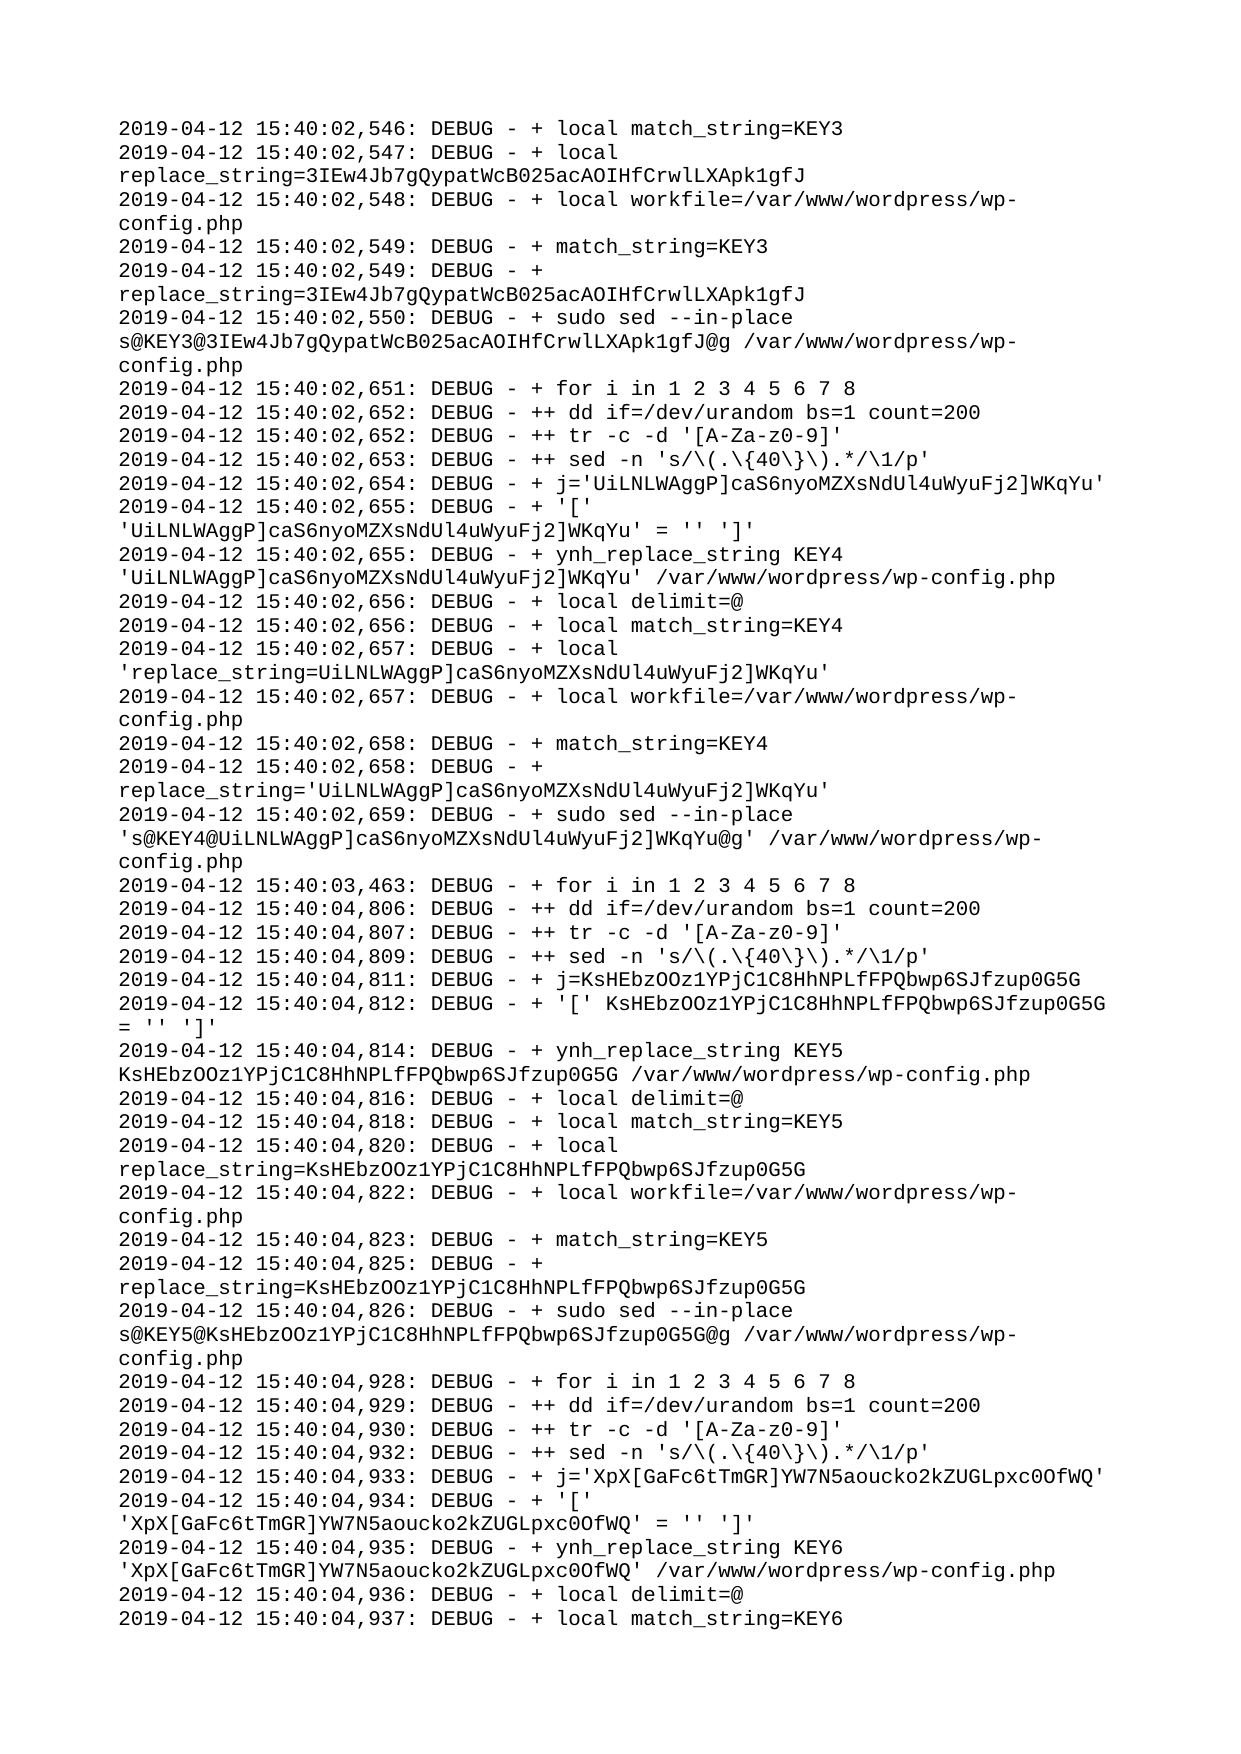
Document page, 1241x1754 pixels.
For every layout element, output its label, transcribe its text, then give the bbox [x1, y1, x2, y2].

text 2019-04-12 15:40:04,825: DEBUG - + replace_string=KsHEbzOOz1YPjC1C8HhNPLfFPQbwp6SJfzup0G5G [118, 1253, 1122, 1300]
text 2019-04-12 15:40:02,546: DEBUG - + local match_string=KEY3 [118, 118, 1122, 142]
text 2019-04-12 15:40:04,806: DEBUG - ++ dd if=/dev/urandom bs=1 count=200 [118, 898, 1122, 922]
text 2019-04-12 15:40:02,657: DEBUG - + local 'replace_string=UiLNLWAggP]caS6nyoMZXsNdUl4uWyuFj2]WKqYu' [118, 638, 1122, 686]
text 2019-04-12 15:40:02,658: DEBUG - + match_string=KEY4 [118, 733, 1122, 757]
text 2019-04-12 15:40:02,651: DEBUG - + for i in 1 2 3 4 5 6 7 8 [118, 378, 1122, 402]
text 2019-04-12 15:40:04,826: DEBUG - + sudo sed --in-place s@KEY5@KsHEbzOOz1YPjC1C8HhNPLfFPQbwp6SJfzup0G5G@g /var/www/wordpress/wp-config.php [118, 1300, 1122, 1371]
text 2019-04-12 15:40:04,818: DEBUG - + local match_string=KEY5 [118, 1111, 1122, 1135]
text 2019-04-12 15:40:04,932: DEBUG - ++ sed -n 's/\(.\{40\}\).*/\1/p' [118, 1442, 1122, 1466]
text 2019-04-12 15:40:02,658: DEBUG - + replace_string='UiLNLWAggP]caS6nyoMZXsNdUl4uWyuFj2]WKqYu' [118, 757, 1122, 804]
text 2019-04-12 15:40:02,547: DEBUG - + local replace_string=3IEw4Jb7gQypatWcB025acAOIHfCrwlLXApk1gfJ [118, 142, 1122, 189]
text 2019-04-12 15:40:04,937: DEBUG - + local match_string=KEY6 [118, 1608, 1122, 1631]
text 2019-04-12 15:40:02,659: DEBUG - + sudo sed --in-place 's@KEY4@UiLNLWAggP]caS6nyoMZXsNdUl4uWyuFj2]WKqYu@g' /var/www/wordpress/wp-config.php [118, 804, 1122, 875]
text 2019-04-12 15:40:02,657: DEBUG - + local workfile=/var/www/wordpress/wp-config.php [118, 686, 1122, 733]
text 2019-04-12 15:40:04,822: DEBUG - + local workfile=/var/www/wordpress/wp-config.php [118, 1182, 1122, 1229]
text 2019-04-12 15:40:04,807: DEBUG - ++ tr -c -d '[A-Za-z0-9]' [118, 922, 1122, 946]
text 2019-04-12 15:40:04,930: DEBUG - ++ tr -c -d '[A-Za-z0-9]' [118, 1419, 1122, 1442]
text 2019-04-12 15:40:04,823: DEBUG - + match_string=KEY5 [118, 1229, 1122, 1253]
text 2019-04-12 15:40:04,820: DEBUG - + local replace_string=KsHEbzOOz1YPjC1C8HhNPLfFPQbwp6SJfzup0G5G [118, 1135, 1122, 1182]
text 2019-04-12 15:40:04,811: DEBUG - + j=KsHEbzOOz1YPjC1C8HhNPLfFPQbwp6SJfzup0G5G [118, 969, 1122, 993]
text 2019-04-12 15:40:04,928: DEBUG - + for i in 1 2 3 4 5 6 7 8 [118, 1371, 1122, 1395]
text 2019-04-12 15:40:04,814: DEBUG - + ynh_replace_string KEY5 KsHEbzOOz1YPjC1C8HhNPLfFPQbwp6SJfzup0G5G /var/www/wordpress/wp-config.php [118, 1040, 1122, 1088]
text 2019-04-12 15:40:02,655: DEBUG - + ynh_replace_string KEY4 'UiLNLWAggP]caS6nyoMZXsNdUl4uWyuFj2]WKqYu' /var/www/wordpress/wp-config.php [118, 544, 1122, 591]
text 2019-04-12 15:40:04,809: DEBUG - ++ sed -n 's/\(.\{40\}\).*/\1/p' [118, 946, 1122, 969]
text 2019-04-12 15:40:02,549: DEBUG - + match_string=KEY3 [118, 236, 1122, 260]
text 2019-04-12 15:40:02,550: DEBUG - + sudo sed --in-place s@KEY3@3IEw4Jb7gQypatWcB025acAOIHfCrwlLXApk1gfJ@g /var/www/wordpress/wp-config.php [118, 307, 1122, 378]
text 2019-04-12 15:40:02,655: DEBUG - + '[' 'UiLNLWAggP]caS6nyoMZXsNdUl4uWyuFj2]WKqYu' = '' ']' [118, 496, 1122, 544]
text 2019-04-12 15:40:04,935: DEBUG - + ynh_replace_string KEY6 'XpX[GaFc6tTmGR]YW7N5aoucko2kZUGLpxc0OfWQ' /var/www/wordpress/wp-config.php [118, 1537, 1122, 1584]
text 2019-04-12 15:40:02,548: DEBUG - + local workfile=/var/www/wordpress/wp-config.php [118, 189, 1122, 236]
text 2019-04-12 15:40:03,463: DEBUG - + for i in 1 2 3 4 5 6 7 8 [118, 875, 1122, 898]
text 2019-04-12 15:40:04,929: DEBUG - ++ dd if=/dev/urandom bs=1 count=200 [118, 1395, 1122, 1419]
text 2019-04-12 15:40:02,656: DEBUG - + local delimit=@ [118, 591, 1122, 615]
text 2019-04-12 15:40:04,934: DEBUG - + '[' 'XpX[GaFc6tTmGR]YW7N5aoucko2kZUGLpxc0OfWQ' = '' ']' [118, 1489, 1122, 1537]
text 2019-04-12 15:40:04,816: DEBUG - + local delimit=@ [118, 1088, 1122, 1111]
text 2019-04-12 15:40:02,656: DEBUG - + local match_string=KEY4 [118, 615, 1122, 638]
text 2019-04-12 15:40:04,936: DEBUG - + local delimit=@ [118, 1584, 1122, 1608]
text 2019-04-12 15:40:02,549: DEBUG - + replace_string=3IEw4Jb7gQypatWcB025acAOIHfCrwlLXApk1gfJ [118, 260, 1122, 307]
text 2019-04-12 15:40:04,933: DEBUG - + j='XpX[GaFc6tTmGR]YW7N5aoucko2kZUGLpxc0OfWQ' [118, 1466, 1122, 1489]
text 2019-04-12 15:40:04,812: DEBUG - + '[' KsHEbzOOz1YPjC1C8HhNPLfFPQbwp6SJfzup0G5G = '' ']' [118, 993, 1122, 1040]
text 2019-04-12 15:40:02,654: DEBUG - + j='UiLNLWAggP]caS6nyoMZXsNdUl4uWyuFj2]WKqYu' [118, 473, 1122, 496]
text 2019-04-12 15:40:02,652: DEBUG - ++ tr -c -d '[A-Za-z0-9]' [118, 426, 1122, 449]
text 2019-04-12 15:40:02,653: DEBUG - ++ sed -n 's/\(.\{40\}\).*/\1/p' [118, 449, 1122, 473]
text 2019-04-12 15:40:02,652: DEBUG - ++ dd if=/dev/urandom bs=1 count=200 [118, 402, 1122, 426]
